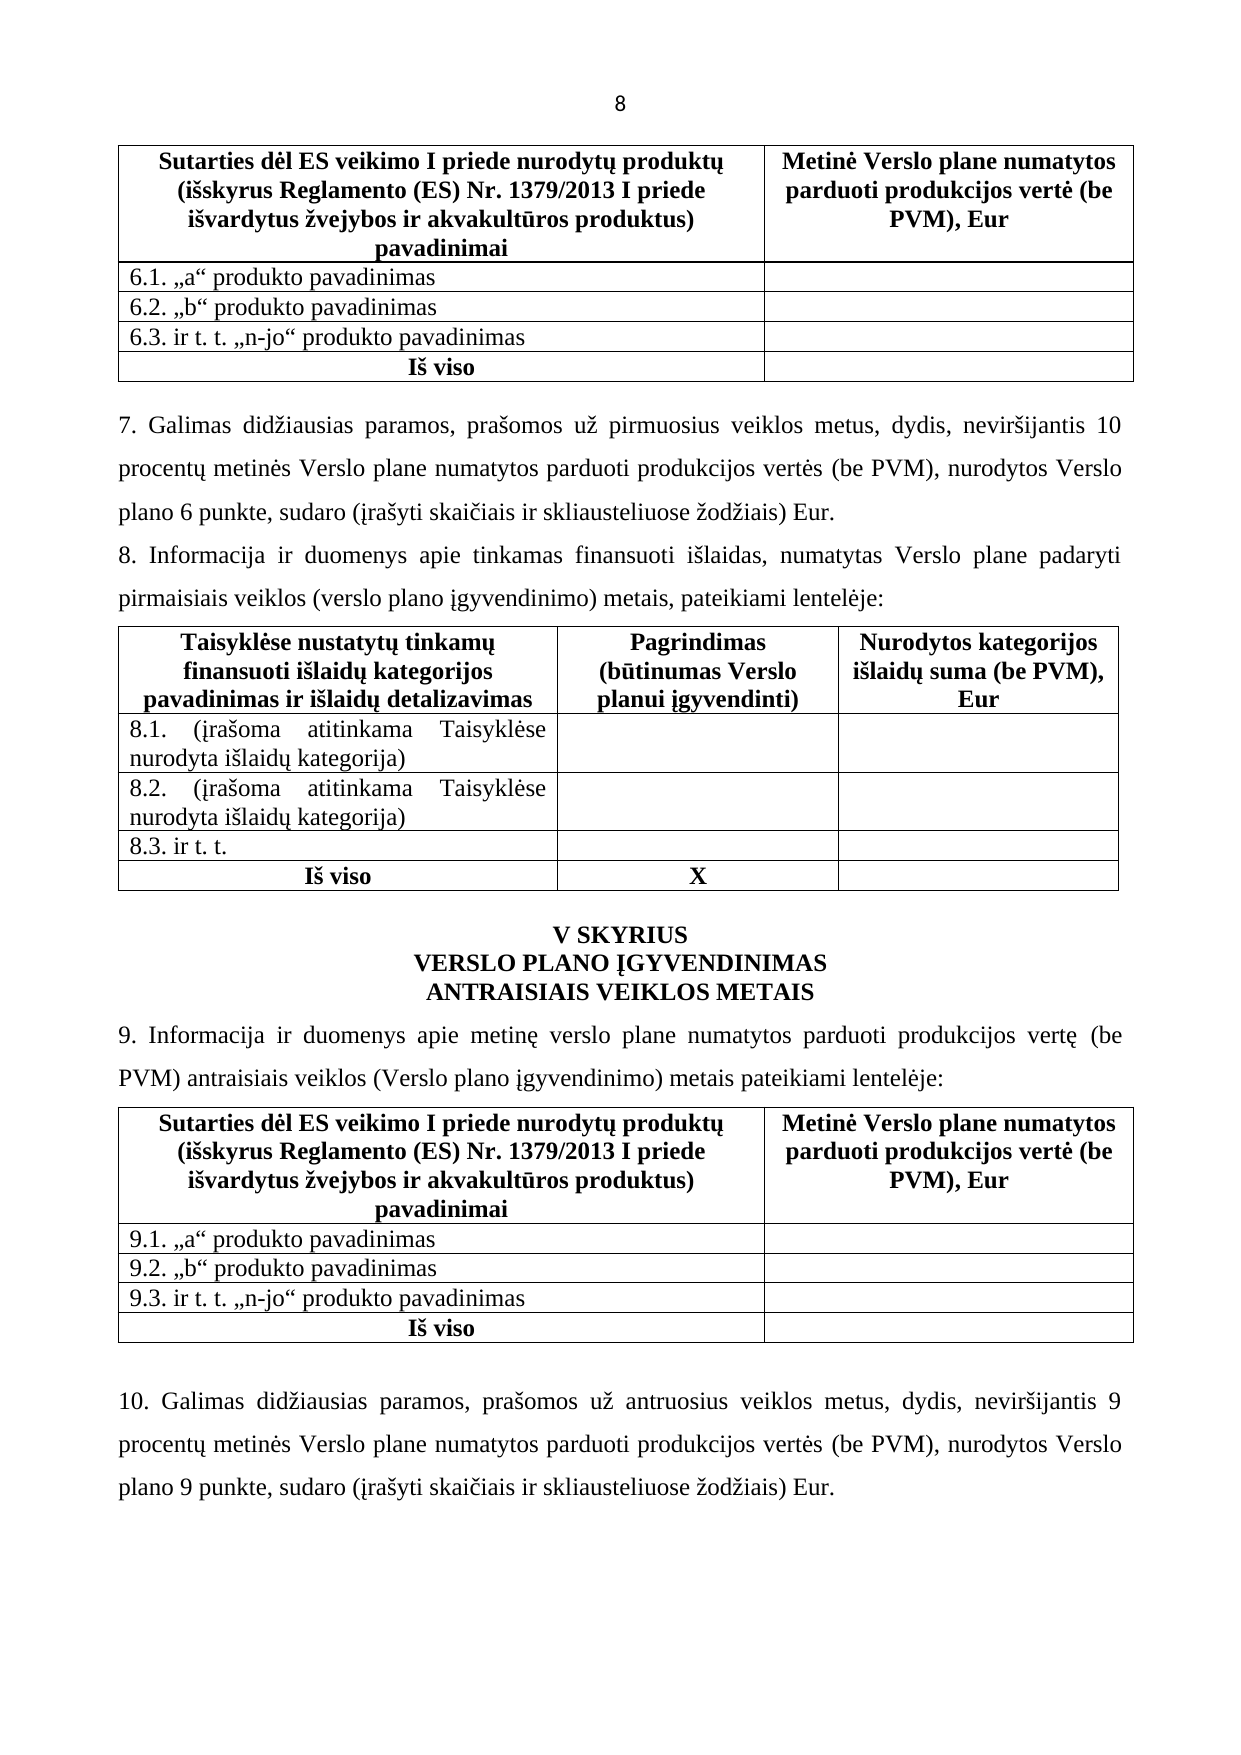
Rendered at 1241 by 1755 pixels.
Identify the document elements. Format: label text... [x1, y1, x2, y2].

table_cell [765, 1224, 1133, 1252]
table_cell Iš viso [119, 1313, 764, 1342]
table_cell [765, 1283, 1133, 1312]
table_cell [765, 263, 1133, 291]
text ANTRAISIAIS VEIKLOS METAIS [118, 977, 1122, 1006]
table_cell [558, 831, 838, 860]
table_cell [839, 861, 1118, 890]
table_cell [765, 292, 1133, 321]
table_cell 9.2. „b“ produkto pavadinimas [119, 1254, 764, 1282]
text 9. Informacija ir duomenys apie metinę verslo plane numatytos parduoti produkcijos vertę (be PVM) antraisiais veiklos (Verslo plano įgyvendinimo) metais pateikiami lentelėje: [118, 1020, 1122, 1092]
text 8. Informacija ir duomenys apie tinkamas finansuoti išlaidas, numatytas Verslo plane padaryti pirmaisiais veiklos (verslo plano įgyvendinimo) metais, pateikiami lentelėje: [118, 540, 1122, 612]
table_cell [765, 1313, 1133, 1342]
table_cell [765, 322, 1133, 351]
table_cell [839, 714, 1118, 772]
table_header Metinė Verslo plane numatytos parduoti produkcijos vertė (be PVM), Eur [765, 146, 1133, 261]
table_cell 8.3. ir t. t. [119, 831, 557, 860]
table_header Sutarties dėl ES veikimo I priede nurodytų produktų (išskyrus Reglamento (ES) Nr. 1379/2013 I priede išvardytus žvejybos ir akvakultūros produktus) pavadinimai [119, 146, 764, 261]
table_cell [839, 773, 1118, 830]
table_cell [765, 352, 1133, 381]
table_cell Iš viso [119, 352, 764, 381]
text VERSLO PLANO ĮGYVENDINIMAS [118, 948, 1122, 977]
text V SKYRIUS [118, 920, 1122, 948]
table_cell Iš viso [119, 861, 557, 890]
table_header Metinė Verslo plane numatytos parduoti produkcijos vertė (be PVM), Eur [765, 1108, 1133, 1223]
table_cell 8.2. (įrašoma atitinkama Taisyklėse nurodyta išlaidų kategorija) [119, 773, 557, 830]
table_header Sutarties dėl ES veikimo I priede nurodytų produktų (išskyrus Reglamento (ES) Nr. 1379/2013 I priede išvardytus žvejybos ir akvakultūros produktus) pavadinimai [119, 1108, 764, 1223]
text 10. Galimas didžiausias paramos, prašomos už antruosius veiklos metus, dydis, neviršijantis 9 procentų metinės Verslo plane numatytos parduoti produkcijos vertės (be PVM), nurodytos Verslo plano 9 punkte, sudaro (įrašyti skaičiais ir skliausteliuose žodžiais) Eur. [118, 1386, 1122, 1501]
table_header Pagrindimas (būtinumas Verslo planui įgyvendinti) [558, 627, 838, 713]
table_cell 6.3. ir t. t. „n-jo“ produkto pavadinimas [119, 322, 764, 351]
table_cell 9.1. „a“ produkto pavadinimas [119, 1224, 764, 1252]
table_header Nurodytos kategorijos išlaidų suma (be PVM), Eur [839, 627, 1118, 713]
table_cell 9.3. ir t. t. „n-jo“ produkto pavadinimas [119, 1283, 764, 1312]
table_cell [558, 773, 838, 830]
table_cell [765, 1254, 1133, 1282]
table_cell 8.1. (įrašoma atitinkama Taisyklėse nurodyta išlaidų kategorija) [119, 714, 557, 772]
text 7. Galimas didžiausias paramos, prašomos už pirmuosius veiklos metus, dydis, neviršijantis 10 procentų metinės Verslo plane numatytos parduoti produkcijos vertės (be PVM), nurodytos Verslo plano 6 punkte, sudaro (įrašyti skaičiais ir skliausteliuose žodžiais) Eur. [118, 410, 1122, 525]
table_cell 6.1. „a“ produkto pavadinimas [119, 263, 764, 291]
table_header Taisyklėse nustatytų tinkamų finansuoti išlaidų kategorijos pavadinimas ir išlaidų detalizavimas [119, 627, 557, 713]
table_cell [558, 714, 838, 772]
table_cell 6.2. „b“ produkto pavadinimas [119, 292, 764, 321]
table_cell X [558, 861, 838, 890]
table_cell [839, 831, 1118, 860]
